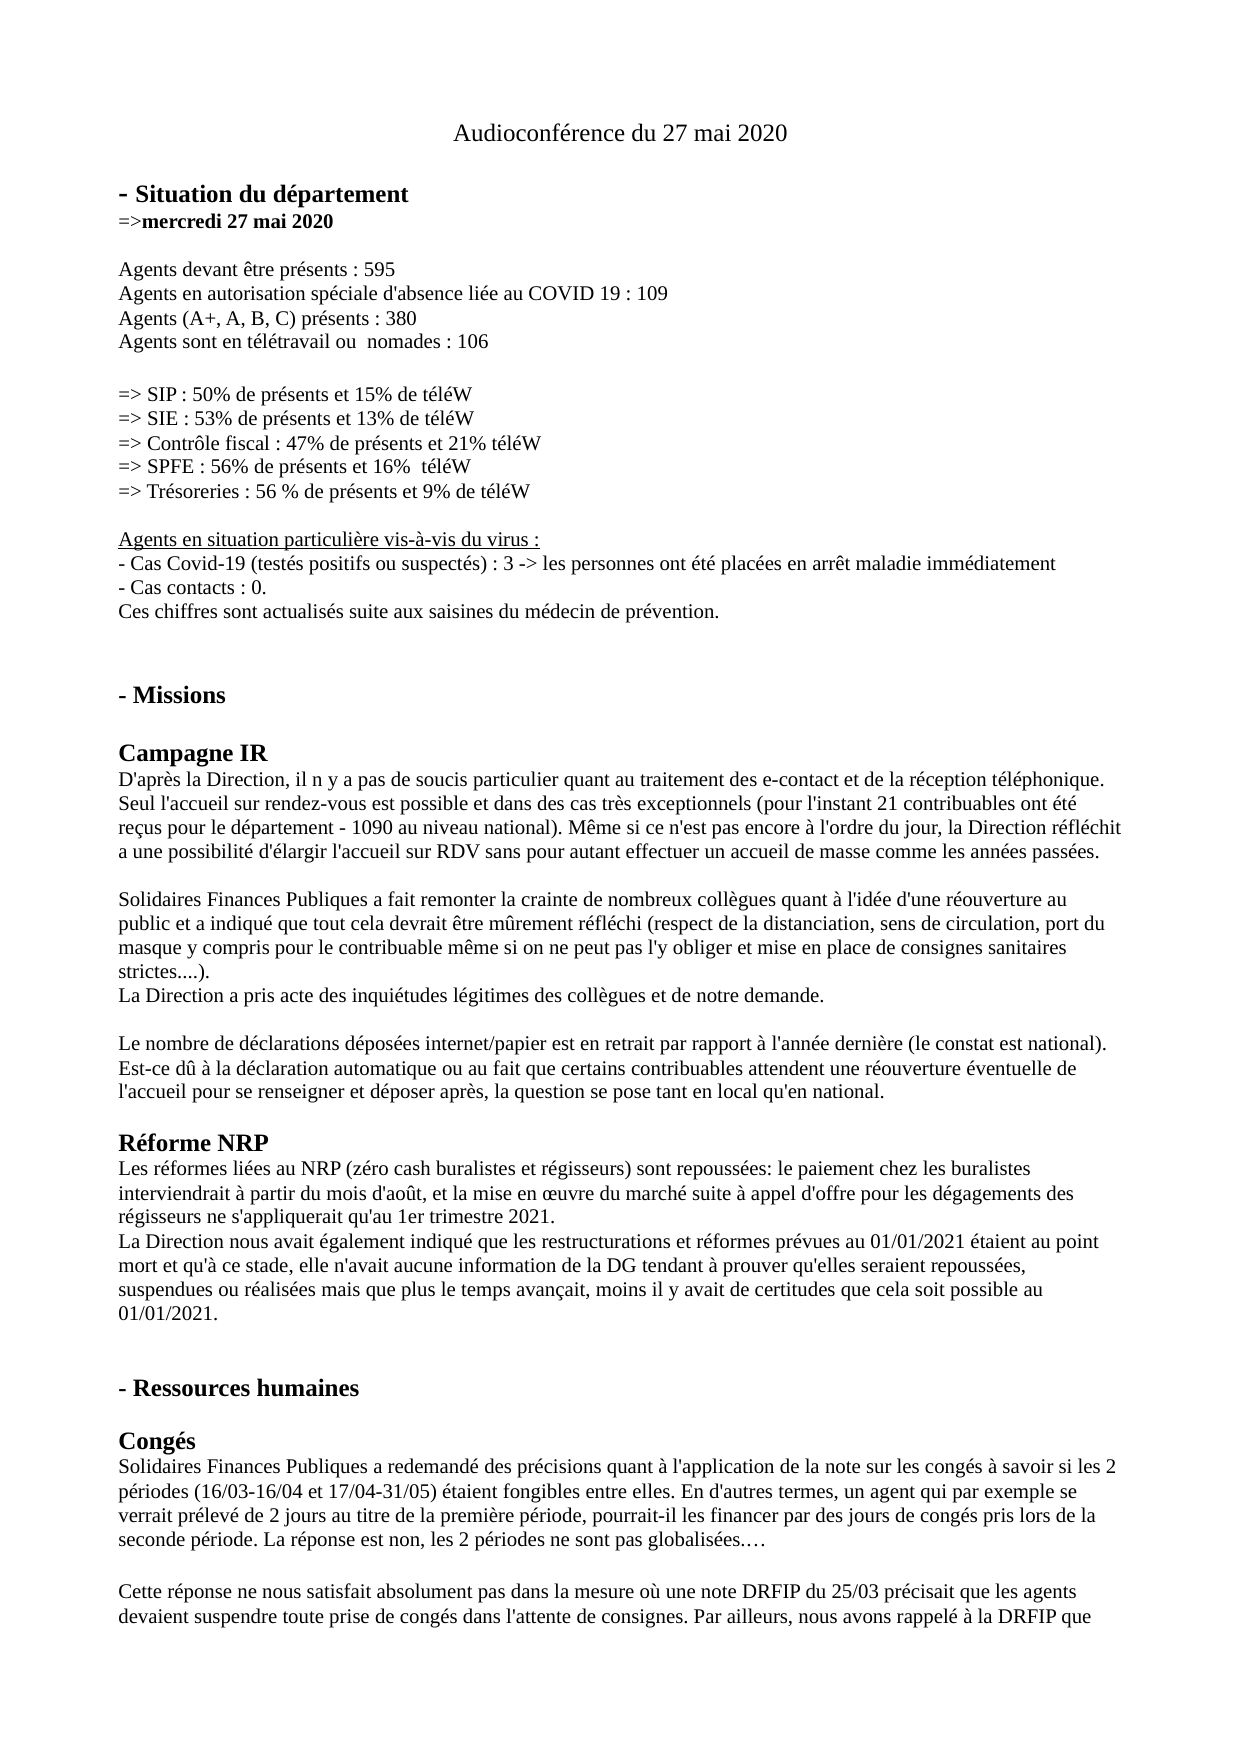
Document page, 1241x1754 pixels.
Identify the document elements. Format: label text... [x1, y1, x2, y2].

text - Situation du département =>mercredi 27 mai 2020 Agents devant être présents : 595 Agents en autorisation spéciale d'absence liée au COVID 19 : 109 Agents (A+, A, B, C) présents : 380 Agents sont en télétravail ou nomades : 106 => SIP : 50% de présents et 15% de téléW => SIE : 53% de présents et 13% de téléW => Contrôle fiscal : 47% de présents et 21% téléW => SPFE : 56% de présents et 16% téléW => Trésoreries : 56 % de présents et 9% de téléW Agents en situation particulière vis-à-vis du virus : - Cas Covid-19 (testés positifs ou suspectés) : 3 -> les personnes ont été placées en arrêt maladie immédiatement - Cas contacts : 0. Ces chiffres sont actualisés suite aux saisines du médecin de prévention. - Missions Campagne IR D'après la Direction, il n y a pas de soucis particulier quant au traitement des e-contact et de la réception téléphonique. Seul l'accueil sur rendez-vous est possible et dans des cas très exceptionnels (pour l'instant 21 contribuables ont été reçus pour le département - 1090 au niveau national). Même si ce n'est pas encore à l'ordre du jour, la Direction réfléchit a une possibilité d'élargir l'accueil sur RDV sans pour autant effectuer un accueil de masse comme les années passées. Solidaires Finances Publiques a fait remonter la crainte de nombreux collègues quant à l'idée d'une réouverture au public et a indiqué que tout cela devrait être mûrement réfléchi (respect de la distanciation, sens de circulation, port du masque y compris pour le contribuable même si on ne peut pas l'y obliger et mise en place de consignes sanitaires strictes....). La Direction a pris acte des inquiétudes légitimes des collègues et de notre demande. Le nombre de déclarations déposées internet/papier est en retrait par rapport à l'année dernière (le constat est national). Est-ce dû à la déclaration automatique ou au fait que certains contribuables attendent une réouverture éventuelle de l'accueil pour se renseigner et déposer après, la question se pose tant en local qu'en national. Réforme NRP Les réformes liées au NRP (zéro cash buralistes et régisseurs) sont repoussées: le paiement chez les buralistes interviendrait à partir du mois d'août, et la mise en œuvre du marché suite à appel d'offre pour les dégagements des régisseurs ne s'appliquerait qu'au 1er trimestre 2021. La Direction nous avait également indiqué que les restructurations et réformes prévues au 01/01/2021 étaient au point mort et qu'à ce stade, elle n'avait aucune information de la DG tendant à prouver qu'elles seraient repoussées, suspendues ou réalisées mais que plus le temps avançait, moins il y avait de certitudes que cela soit possible au 01/01/2021. - Ressources humaines Congés Solidaires Finances Publiques a redemandé des précisions quant à l'application de la note sur les congés à savoir si les 2 périodes (16/03-16/04 et 17/04-31/05) étaient fongibles entre elles. En d'autres termes, un agent qui par exemple se verrait prélevé de 2 jours au titre de la première période, pourrait-il les financer par des jours de congés pris lors de la seconde période. La réponse est non, les 2 périodes ne sont pas globalisées.… [118, 176, 1122, 1551]
text Cette réponse ne nous satisfait absolument pas dans la mesure où une note DRFIP du 25/03 précisait que les agents devaient suspendre toute prise de congés dans l'attente de consignes. Par ailleurs, nous avons rappelé à la DRFIP que [118, 1579, 1122, 1628]
text Audioconférence du 27 mai 2020 [118, 118, 1122, 147]
